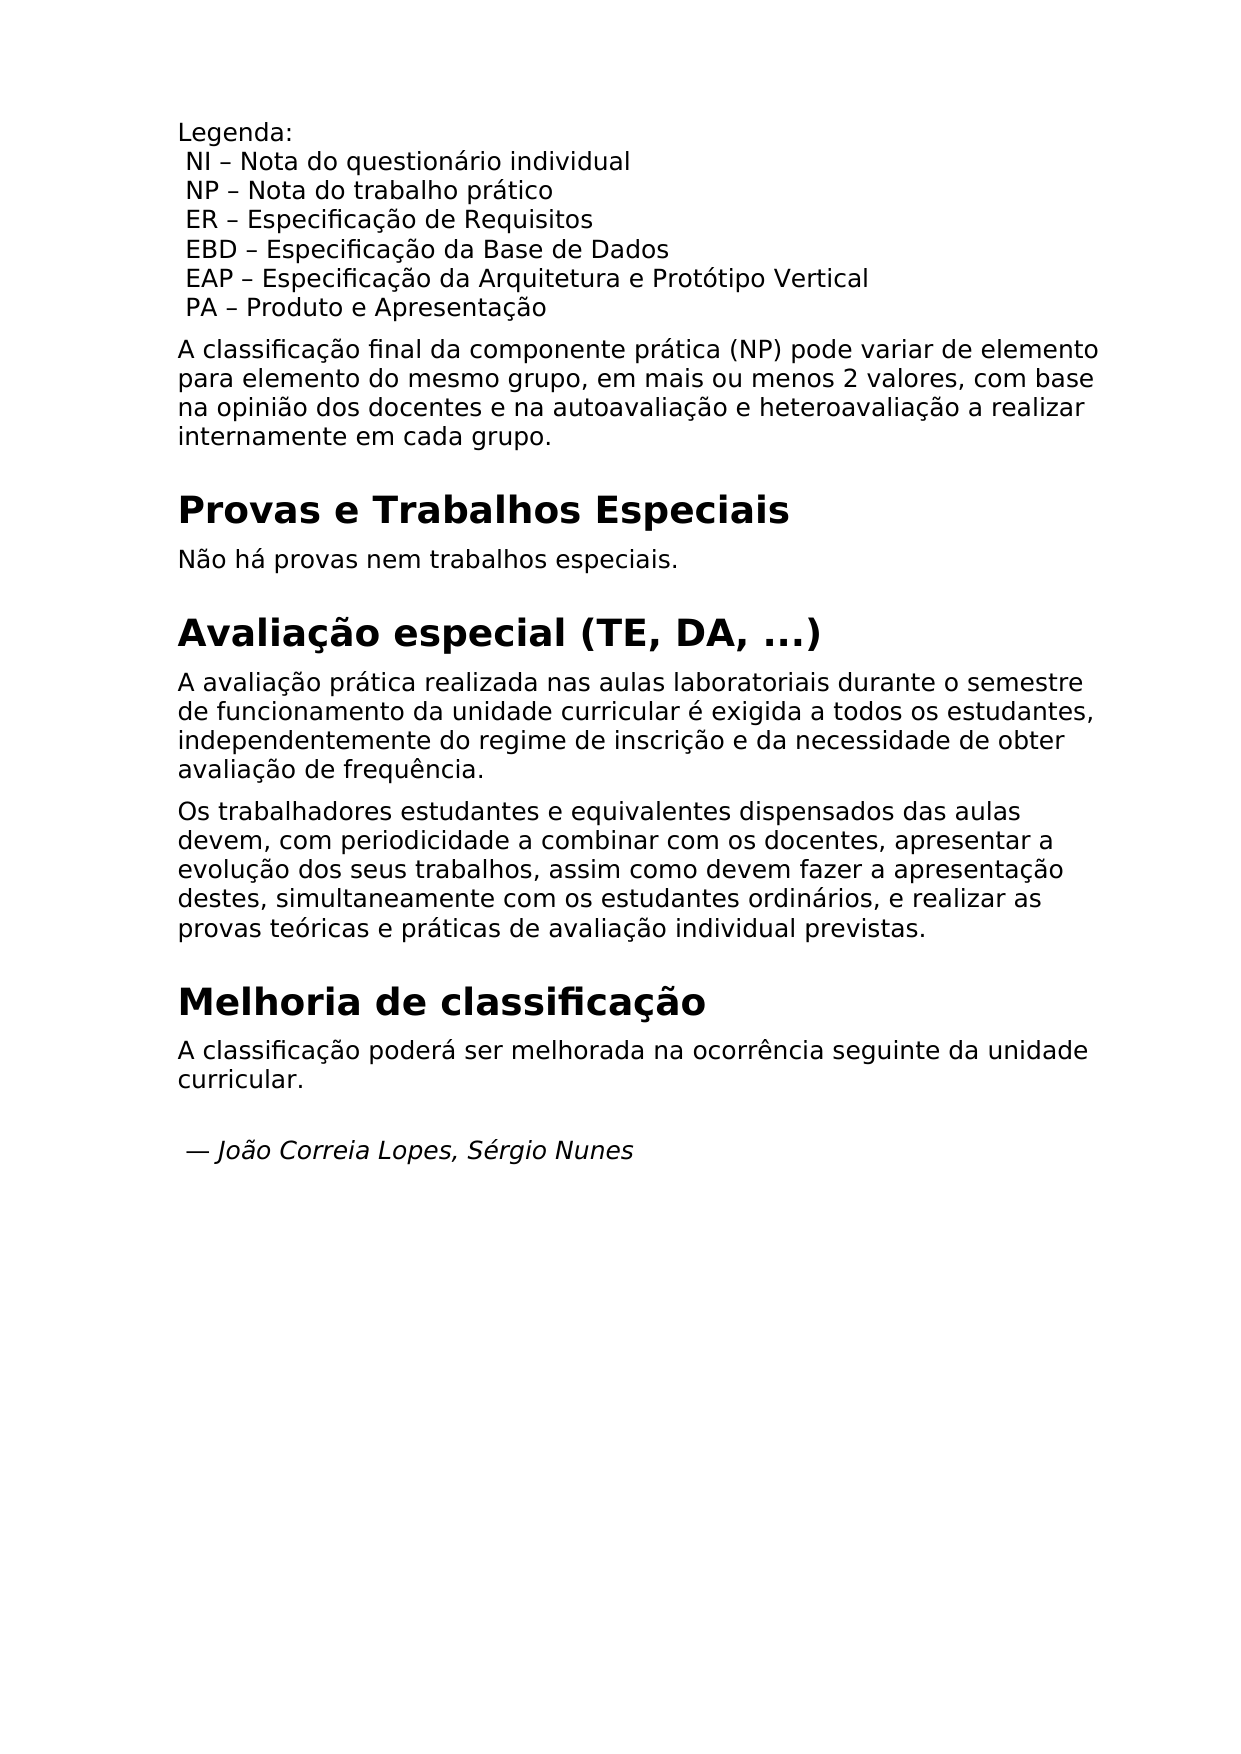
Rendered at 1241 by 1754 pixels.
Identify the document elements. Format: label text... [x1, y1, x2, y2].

subtitle Provas e Trabalhos Especiais [177, 489, 1122, 533]
subtitle Avaliação especial (TE, DA, ...) [177, 612, 1122, 655]
text A classificação final da componente prática (NP) pode variar de elemento para elemento do mesmo grupo, em mais ou menos 2 valores, com base na opinião dos docentes e na autoavaliação e heteroavaliação a realizar internamente em cada grupo. [177, 335, 1122, 451]
text Legenda: NI – Nota do questionário individual NP – Nota do trabalho prático ER – Especificação de Requisitos EBD – Especificação da Base de Dados EAP – Especificação da Arquitetura e Protótipo Vertical PA – Produto e Apresentação [177, 118, 1122, 322]
text — João Correia Lopes, Sérgio Nunes [177, 1107, 1122, 1166]
text A avaliação prática realizada nas aulas laboratoriais durante o semestre de funcionamento da unidade curricular é exigida a todos os estudantes, independentemente do regime de inscrição e da necessidade de obter avaliação de frequência. [177, 668, 1122, 784]
text A classificação poderá ser melhorada na ocorrência seguinte da unidade curricular. [177, 1037, 1122, 1095]
text Não há provas nem trabalhos especiais. [177, 545, 1122, 574]
subtitle Melhoria de classificação [177, 980, 1122, 1024]
text Os trabalhadores estudantes e equivalentes dispensados das aulas devem, com periodicidade a combinar com os docentes, apresentar a evolução dos seus trabalhos, assim como devem fazer a apresentação destes, simultaneamente com os estudantes ordinários, e realizar as provas teóricas e práticas de avaliação individual previstas. [177, 797, 1122, 943]
